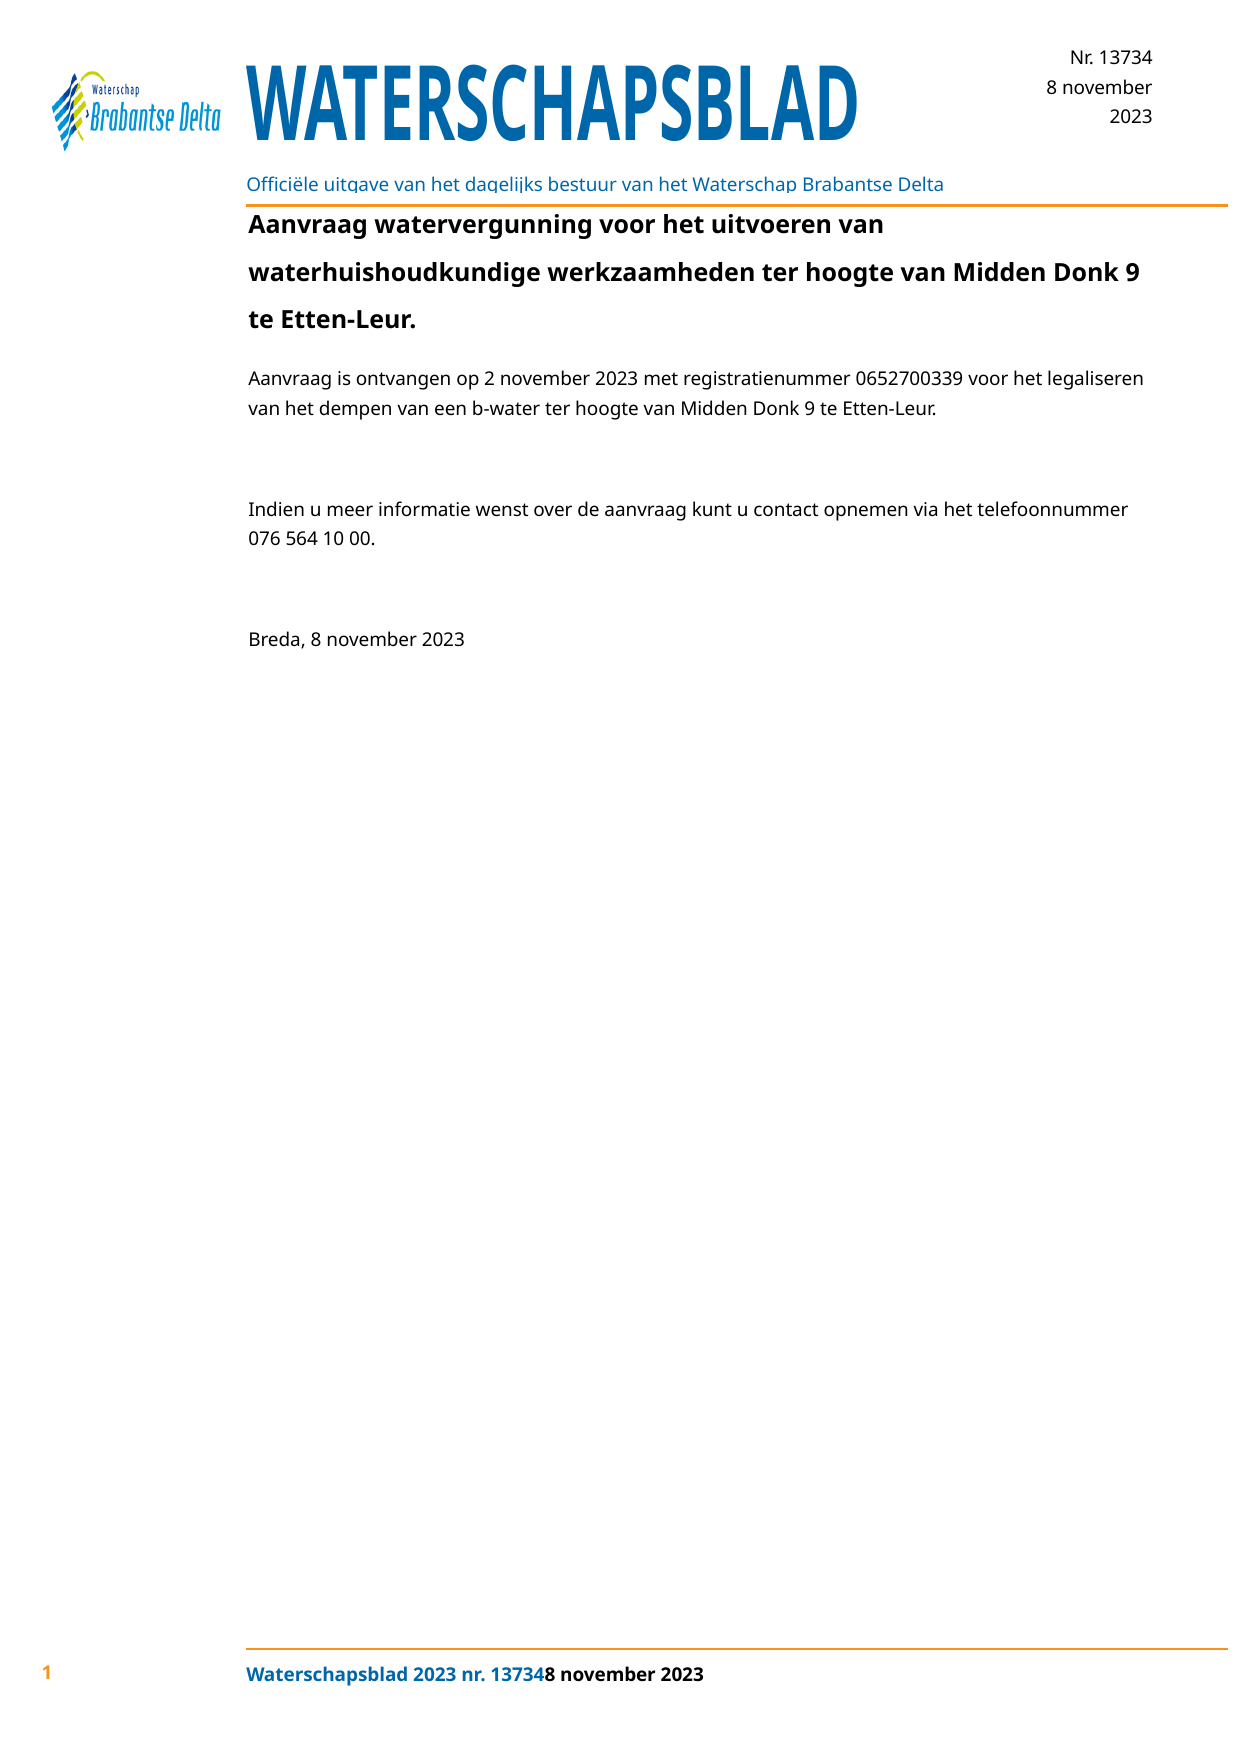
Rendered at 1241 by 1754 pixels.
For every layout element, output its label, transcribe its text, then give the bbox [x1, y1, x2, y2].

text Aanvraag is ontvangen op 2 november 2023 met registratienummer 0652700339 voor het legaliseren van het dempen van een b-water ter hoogte van Midden Donk 9 te Etten-Leur. [248, 366, 1152, 421]
text Breda, 8 november 2023 [248, 626, 1152, 652]
text Indien u meer informatie wenst over de aanvraag kunt u contact opnemen via het telefoonnummer 076 564 10 00. [248, 496, 1152, 551]
text Aanvraag watervergunning voor het uitvoeren van waterhuishoudkundige werkzaamheden ter hoogte van Midden Donk 9 te Etten-Leur. [248, 207, 1152, 336]
picture [41, 47, 231, 172]
